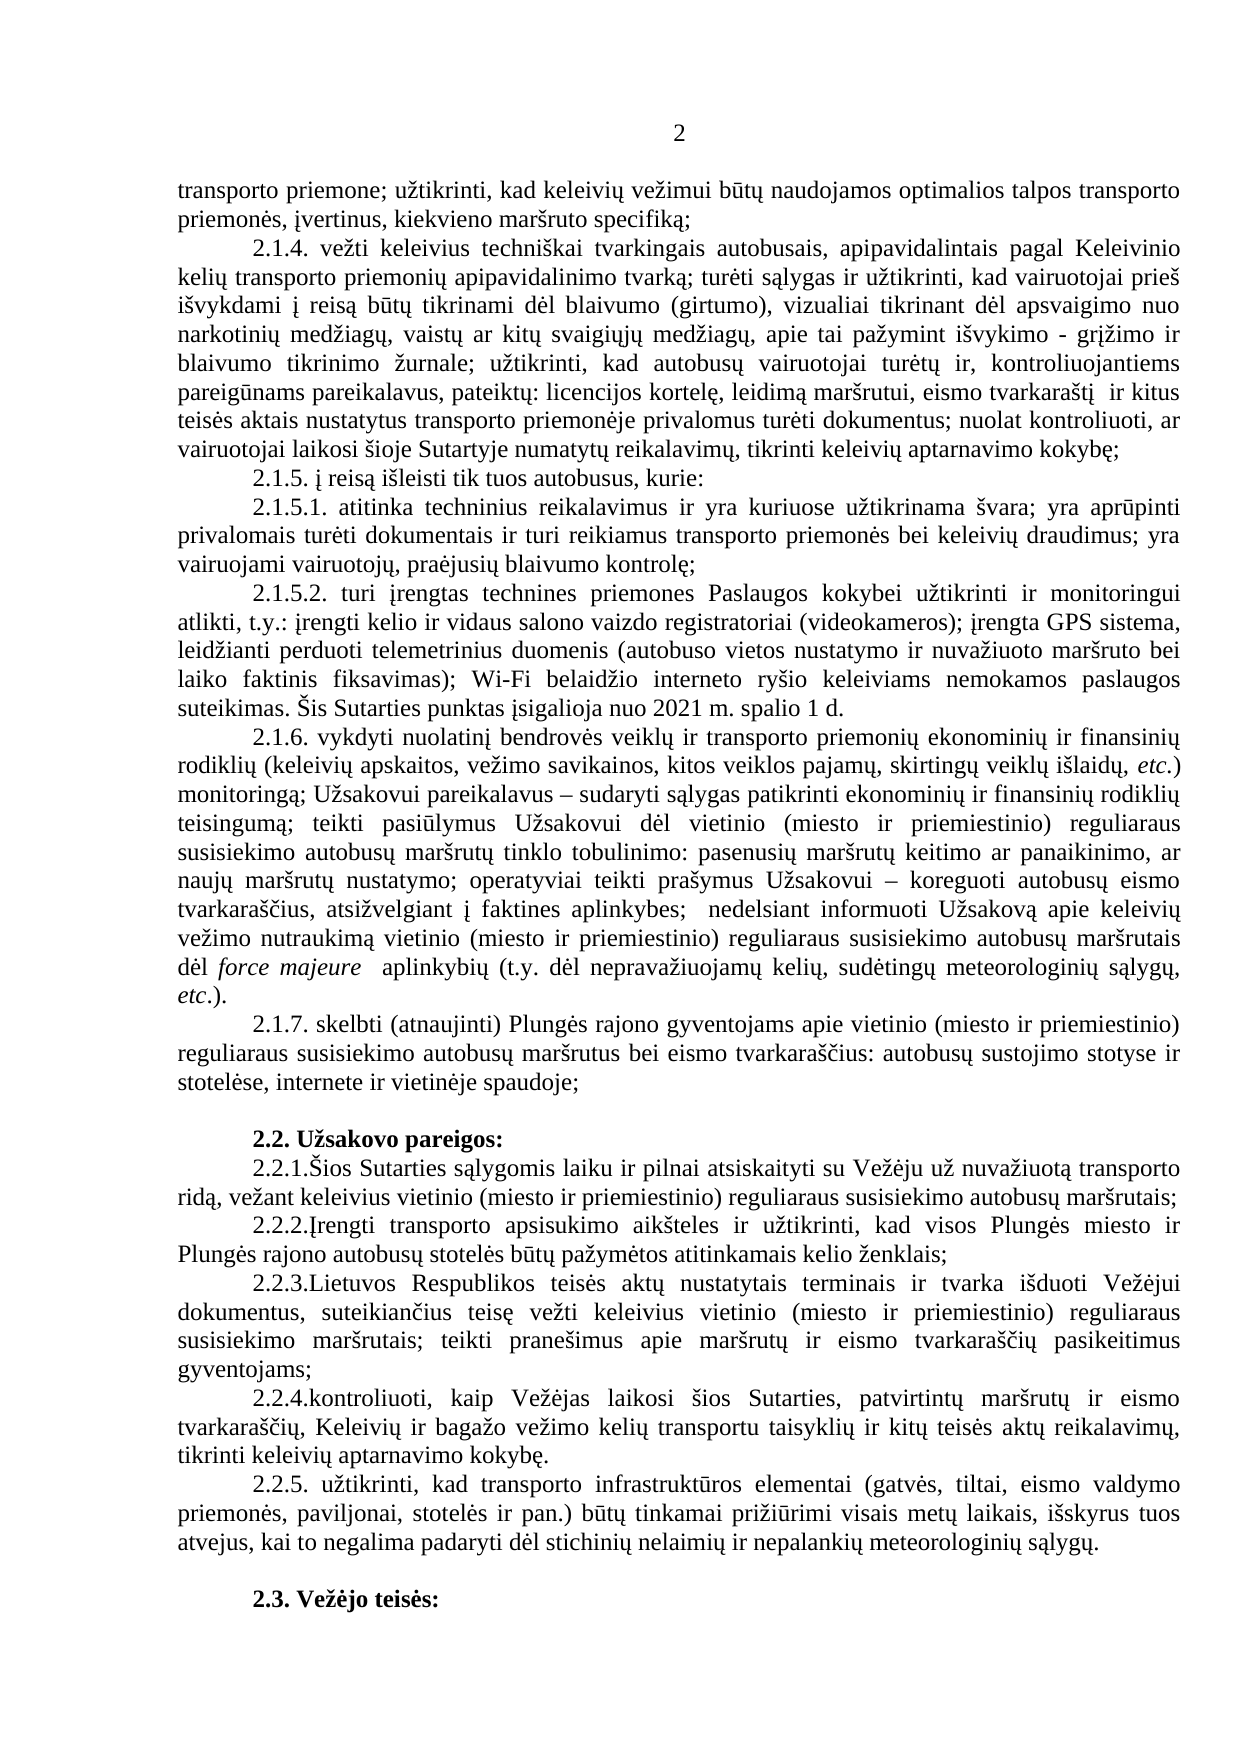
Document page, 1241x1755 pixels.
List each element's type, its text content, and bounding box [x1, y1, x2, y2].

text 2.1.7. skelbti (atnaujinti) Plungės rajono gyventojams apie vietinio (miesto ir priemiestinio) reguliaraus susisiekimo autobusų maršrutus bei eismo tvarkaraščius: autobusų sustojimo stotyse ir stotelėse, internete ir vietinėje spaudoje; [177, 1009, 1181, 1096]
text 2.1.5.2. turi įrengtas technines priemones Paslaugos kokybei užtikrinti ir monitoringui atlikti, t.y.: įrengti kelio ir vidaus salono vaizdo registratoriai (videokameros); įrengta GPS sistema, leidžianti perduoti telemetrinius duomenis (autobuso vietos nustatymo ir nuvažiuoto maršruto bei laiko faktinis fiksavimas); Wi-Fi belaidžio interneto ryšio keleiviams nemokamos paslaugos suteikimas. Šis Sutarties punktas įsigalioja nuo 2021 m. spalio 1 d. [177, 578, 1181, 722]
text 2.2.5. užtikrinti, kad transporto infrastruktūros elementai (gatvės, tiltai, eismo valdymo priemonės, paviljonai, stotelės ir pan.) būtų tinkamai prižiūrimi visais metų laikais, išskyrus tuos atvejus, kai to negalima padaryti dėl stichinių nelaimių ir nepalankių meteorologinių sąlygų. [177, 1469, 1181, 1556]
text 2.2.1.Šios Sutarties sąlygomis laiku ir pilnai atsiskaityti su Vežėju už nuvažiuotą transporto ridą, vežant keleivius vietinio (miesto ir priemiestinio) reguliaraus susisiekimo autobusų maršrutais; [177, 1153, 1181, 1211]
text transporto priemone; užtikrinti, kad keleivių vežimui būtų naudojamos optimalios talpos transporto priemonės, įvertinus, kiekvieno maršruto specifiką; [177, 176, 1181, 233]
text 2.2.2.Įrengti transporto apsisukimo aikšteles ir užtikrinti, kad visos Plungės miesto ir Plungės rajono autobusų stotelės būtų pažymėtos atitinkamais kelio ženklais; [177, 1211, 1181, 1268]
text 2.1.5.1. atitinka techninius reikalavimus ir yra kuriuose užtikrinama švara; yra aprūpinti privalomais turėti dokumentais ir turi reikiamus transporto priemonės bei keleivių draudimus; yra vairuojami vairuotojų, praėjusių blaivumo kontrolę; [177, 492, 1181, 578]
text 2.3. Vežėjo teisės: [177, 1584, 1181, 1613]
text 2.1.5. į reisą išleisti tik tuos autobusus, kurie: [177, 463, 1181, 492]
text 2.1.6. vykdyti nuolatinį bendrovės veiklų ir transporto priemonių ekonominių ir finansinių rodiklių (keleivių apskaitos, vežimo savikainos, kitos veiklos pajamų, skirtingų veiklų išlaidų, etc.) monitoringą; Užsakovui pareikalavus – sudaryti sąlygas patikrinti ekonominių ir finansinių rodiklių teisingumą; teikti pasiūlymus Užsakovui dėl vietinio (miesto ir priemiestinio) reguliaraus susisiekimo autobusų maršrutų tinklo tobulinimo: pasenusių maršrutų keitimo ar panaikinimo, ar naujų maršrutų nustatymo; operatyviai teikti prašymus Užsakovui – koreguoti autobusų eismo tvarkaraščius, atsižvelgiant į faktines aplinkybes; nedelsiant informuoti Užsakovą apie keleivių vežimo nutraukimą vietinio (miesto ir priemiestinio) reguliaraus susisiekimo autobusų maršrutais dėl force majeure aplinkybių (t.y. dėl nepravažiuojamų kelių, sudėtingų meteorologinių sąlygų, etc.). [177, 722, 1181, 1009]
text 2.1.4. vežti keleivius techniškai tvarkingais autobusais, apipavidalintais pagal Keleivinio kelių transporto priemonių apipavidalinimo tvarką; turėti sąlygas ir užtikrinti, kad vairuotojai prieš išvykdami į reisą būtų tikrinami dėl blaivumo (girtumo), vizualiai tikrinant dėl apsvaigimo nuo narkotinių medžiagų, vaistų ar kitų svaigiųjų medžiagų, apie tai pažymint išvykimo - grįžimo ir blaivumo tikrinimo žurnale; užtikrinti, kad autobusų vairuotojai turėtų ir, kontroliuojantiems pareigūnams pareikalavus, pateiktų: licencijos kortelę, leidimą maršrutui, eismo tvarkaraštį ir kitus teisės aktais nustatytus transporto priemonėje privalomus turėti dokumentus; nuolat kontroliuoti, ar vairuotojai laikosi šioje Sutartyje numatytų reikalavimų, tikrinti keleivių aptarnavimo kokybę; [177, 233, 1181, 463]
text 2.2.3.Lietuvos Respublikos teisės aktų nustatytais terminais ir tvarka išduoti Vežėjui dokumentus, suteikiančius teisę vežti keleivius vietinio (miesto ir priemiestinio) reguliaraus susisiekimo maršrutais; teikti pranešimus apie maršrutų ir eismo tvarkaraščių pasikeitimus gyventojams; [177, 1268, 1181, 1383]
text 2.2.4.kontroliuoti, kaip Vežėjas laikosi šios Sutarties, patvirtintų maršrutų ir eismo tvarkaraščių, Keleivių ir bagažo vežimo kelių transportu taisyklių ir kitų teisės aktų reikalavimų, tikrinti keleivių aptarnavimo kokybę. [177, 1383, 1181, 1469]
text 2.2. Užsakovo pareigos: [177, 1124, 1181, 1153]
